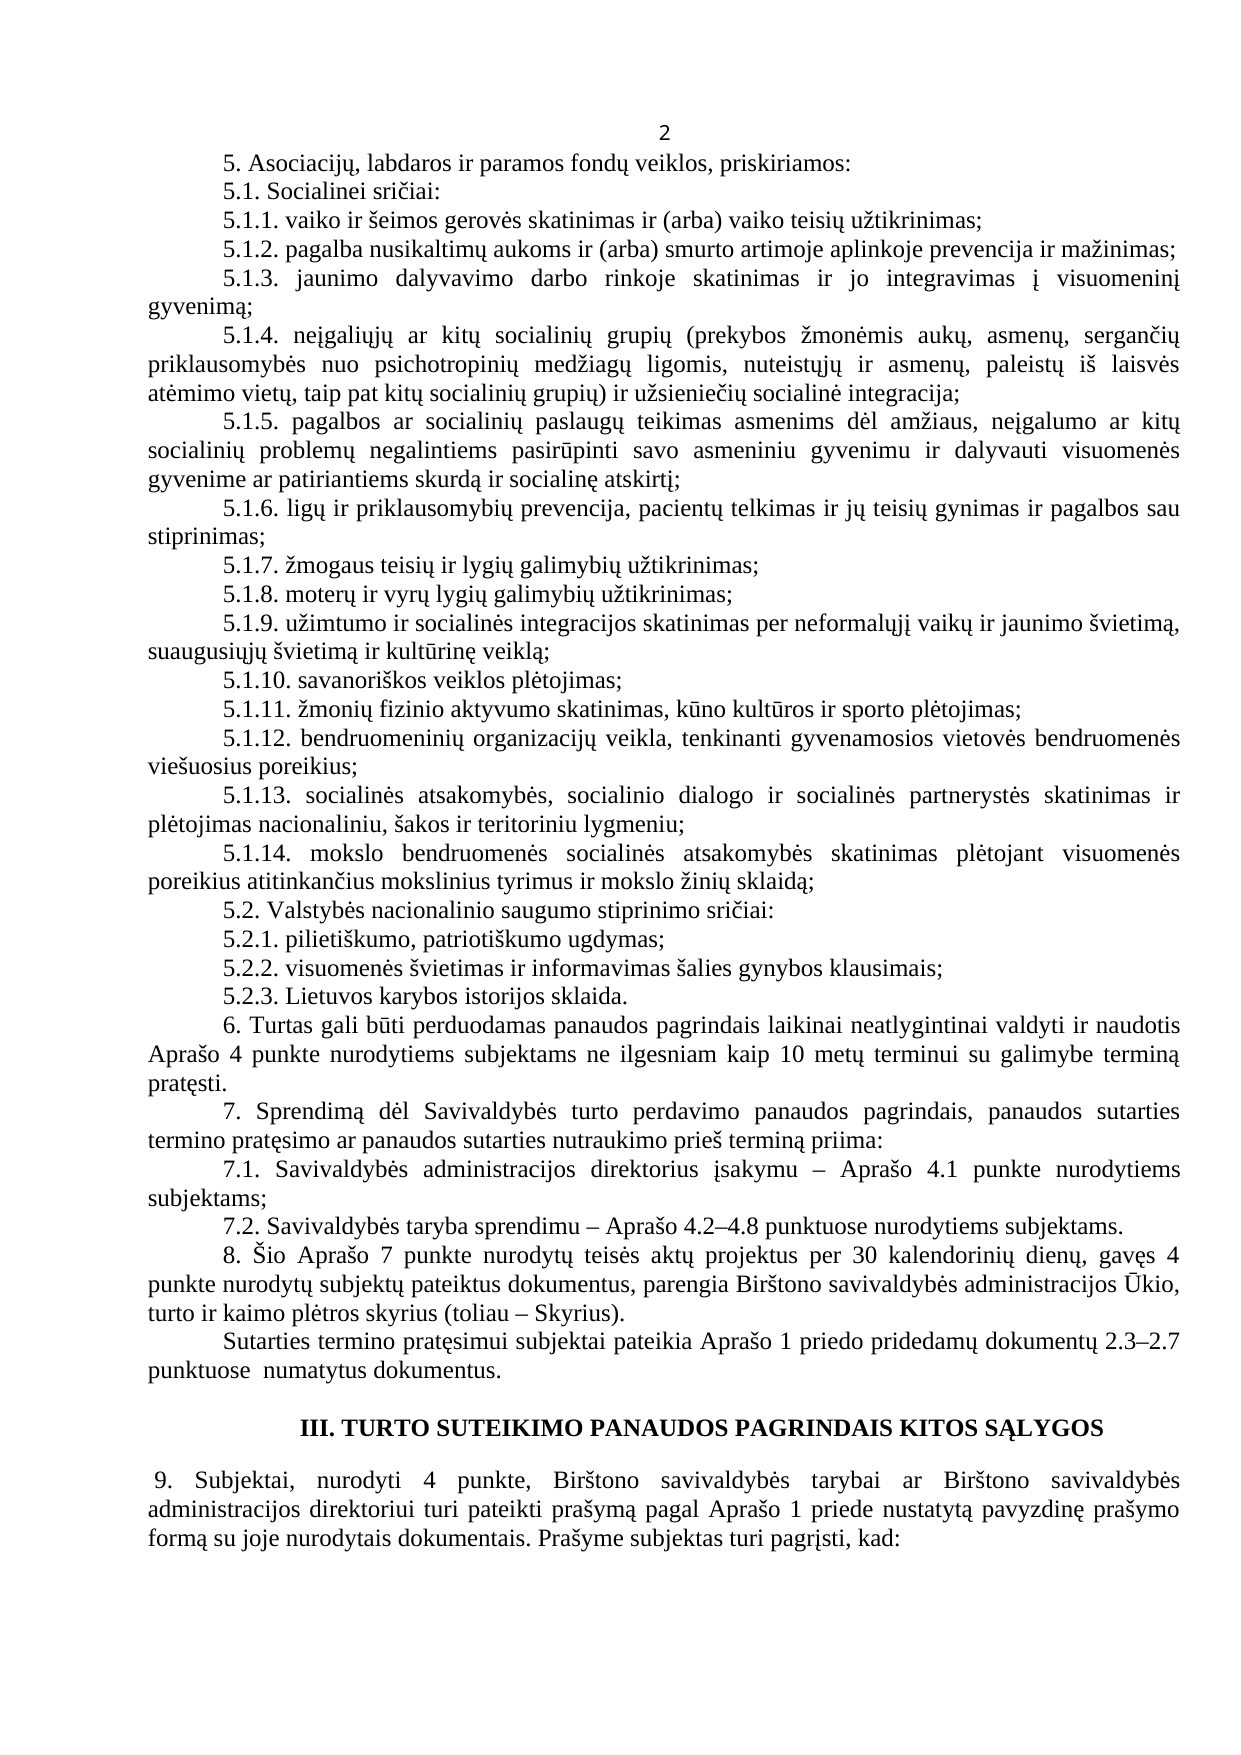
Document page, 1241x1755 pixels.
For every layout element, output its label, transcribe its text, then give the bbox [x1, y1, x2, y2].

text 9. Subjektai, nurodyti 4 punkte, Birštono savivaldybės tarybai ar Birštono savivaldybės administracijos direktoriui turi pateikti prašymą pagal Aprašo 1 priede nustatytą pavyzdinę prašymo formą su joje nurodytais dokumentais. Prašyme subjektas turi pagrįsti, kad: [148, 1466, 1181, 1552]
text 5.1.10. savanoriškos veiklos plėtojimas; [148, 665, 1181, 694]
text 5. Asociacijų, labdaros ir paramos fondų veiklos, priskiriamos: [148, 148, 1181, 176]
text 5.1.13. socialinės atsakomybės, socialinio dialogo ir socialinės partnerystės skatinimas ir plėtojimas nacionaliniu, šakos ir teritoriniu lygmeniu; [148, 780, 1181, 838]
text 5.1.11. žmonių fizinio aktyvumo skatinimas, kūno kultūros ir sporto plėtojimas; [148, 694, 1181, 723]
text 5.1.9. užimtumo ir socialinės integracijos skatinimas per neformalųjį vaikų ir jaunimo švietimą, suaugusiųjų švietimą ir kultūrinę veiklą; [148, 608, 1181, 665]
text 5.2.2. visuomenės švietimas ir informavimas šalies gynybos klausimais; [148, 953, 1181, 981]
text III. TURTO SUTEIKIMO PANAUDOS PAGRINDAIS KITOS SĄLYGOS [148, 1413, 1181, 1441]
text 6. Turtas gali būti perduodamas panaudos pagrindais laikinai neatlygintinai valdyti ir naudotis Aprašo 4 punkte nurodytiems subjektams ne ilgesniam kaip 10 metų terminui su galimybe terminą pratęsti. [148, 1010, 1181, 1096]
text 8. Šio Aprašo 7 punkte nurodytų teisės aktų projektus per 30 kalendorinių dienų, gavęs 4 punkte nurodytų subjektų pateiktus dokumentus, parengia Birštono savivaldybės administracijos Ūkio, turto ir kaimo plėtros skyrius (toliau – Skyrius). [148, 1240, 1181, 1326]
text 7. Sprendimą dėl Savivaldybės turto perdavimo panaudos pagrindais, panaudos sutarties termino pratęsimo ar panaudos sutarties nutraukimo prieš terminą priima: [148, 1096, 1181, 1154]
text 5.1.4. neįgaliųjų ar kitų socialinių grupių (prekybos žmonėmis aukų, asmenų, sergančių priklausomybės nuo psichotropinių medžiagų ligomis, nuteistųjų ir asmenų, paleistų iš laisvės atėmimo vietų, taip pat kitų socialinių grupių) ir užsieniečių socialinė integracija; [148, 320, 1181, 406]
text 7.1. Savivaldybės administracijos direktorius įsakymu – Aprašo 4.1 punkte nurodytiems subjektams; [148, 1154, 1181, 1211]
text 5.2. Valstybės nacionalinio saugumo stiprinimo sričiai: [148, 895, 1181, 924]
text 7.2. Savivaldybės taryba sprendimu – Aprašo 4.2–4.8 punktuose nurodytiems subjektams. [148, 1211, 1181, 1240]
text 5.2.1. pilietiškumo, patriotiškumo ugdymas; [148, 924, 1181, 953]
text 5.1.6. ligų ir priklausomybių prevencija, pacientų telkimas ir jų teisių gynimas ir pagalbos sau stiprinimas; [148, 493, 1181, 550]
text 5.1.1. vaiko ir šeimos gerovės skatinimas ir (arba) vaiko teisių užtikrinimas; [148, 205, 1181, 234]
text 5.1.14. mokslo bendruomenės socialinės atsakomybės skatinimas plėtojant visuomenės poreikius atitinkančius mokslinius tyrimus ir mokslo žinių sklaidą; [148, 838, 1181, 895]
text 5.2.3. Lietuvos karybos istorijos sklaida. [148, 981, 1181, 1010]
text 5.1.3. jaunimo dalyvavimo darbo rinkoje skatinimas ir jo integravimas į visuomeninį gyvenimą; [148, 263, 1181, 320]
text 5.1. Socialinei sričiai: [148, 176, 1181, 205]
text 5.1.12. bendruomeninių organizacijų veikla, tenkinanti gyvenamosios vietovės bendruomenės viešuosius poreikius; [148, 723, 1181, 780]
text 5.1.5. pagalbos ar socialinių paslaugų teikimas asmenims dėl amžiaus, neįgalumo ar kitų socialinių problemų negalintiems pasirūpinti savo asmeniniu gyvenimu ir dalyvauti visuomenės gyvenime ar patiriantiems skurdą ir socialinę atskirtį; [148, 406, 1181, 493]
text 5.1.8. moterų ir vyrų lygių galimybių užtikrinimas; [148, 579, 1181, 608]
text Sutarties termino pratęsimui subjektai pateikia Aprašo 1 priedo pridedamų dokumentų 2.3–2.7 punktuose numatytus dokumentus. [148, 1326, 1181, 1384]
text 5.1.7. žmogaus teisių ir lygių galimybių užtikrinimas; [148, 550, 1181, 579]
text 5.1.2. pagalba nusikaltimų aukoms ir (arba) smurto artimoje aplinkoje prevencija ir mažinimas; [148, 234, 1181, 263]
